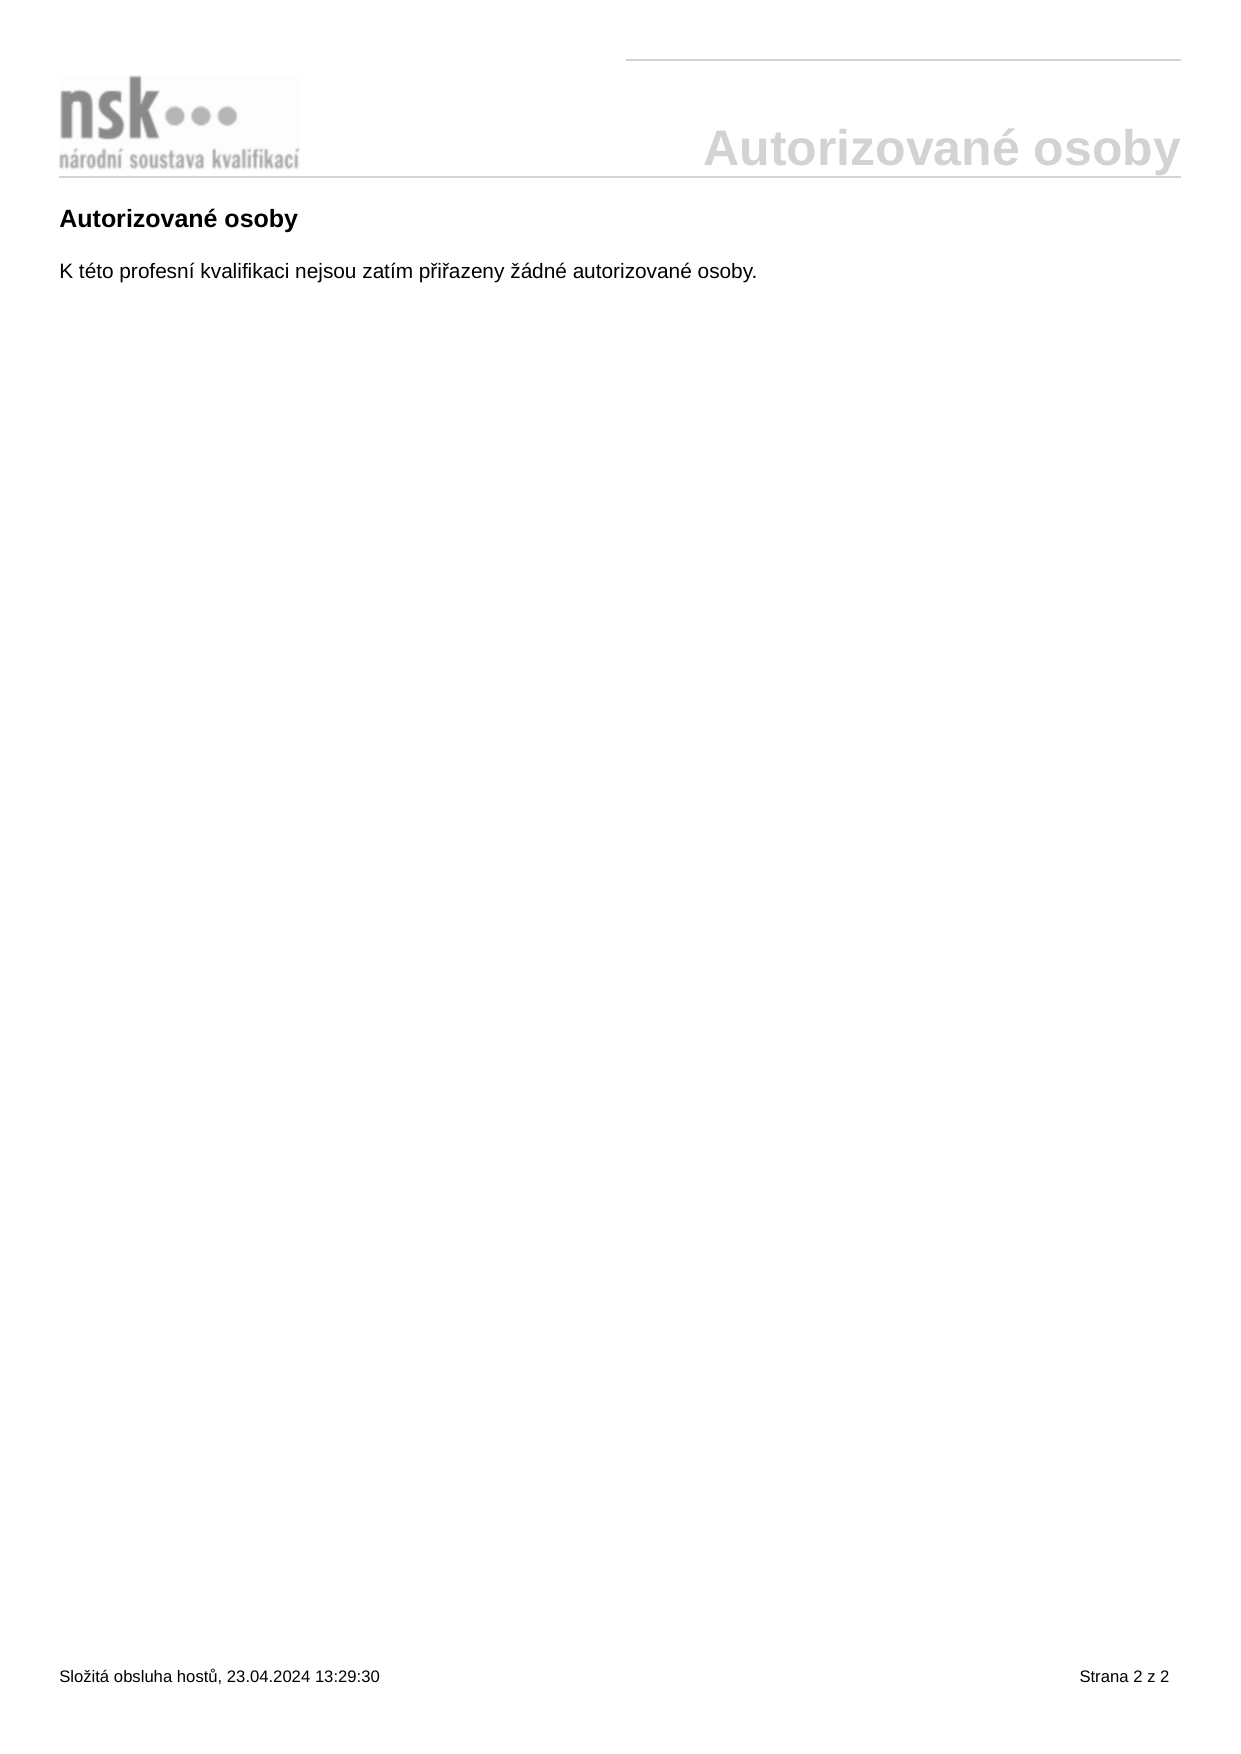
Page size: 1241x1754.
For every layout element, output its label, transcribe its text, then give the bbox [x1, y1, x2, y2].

table_cell [862, 583, 1169, 883]
table_cell [484, 883, 620, 1183]
table_cell [620, 283, 626, 583]
table_cell [862, 236, 1169, 259]
table_cell [626, 883, 862, 1183]
table_cell [484, 194, 620, 200]
table_cell [626, 283, 862, 583]
table_cell [59, 1183, 483, 1421]
table_cell [484, 171, 620, 176]
table_cell [1169, 883, 1181, 1183]
table_cell [484, 583, 620, 883]
table_cell [620, 583, 626, 883]
table_cell [484, 1183, 620, 1421]
table_cell Strana 2 z 2 [862, 1658, 1169, 1694]
table_cell [862, 1421, 1169, 1658]
table_cell [59, 883, 483, 1183]
table_cell [862, 283, 1169, 583]
table_cell [862, 1183, 1169, 1421]
table_cell [1169, 283, 1181, 583]
table_cell [862, 194, 1169, 200]
table_cell [862, 883, 1169, 1183]
table_cell [1169, 194, 1181, 200]
table_cell Složitá obsluha hostů, 23.04.2024 13:29:30 [59, 1658, 862, 1694]
table_cell [620, 236, 626, 259]
table_cell [620, 1183, 626, 1421]
table_cell [626, 1183, 862, 1421]
table_cell [1169, 1658, 1181, 1694]
table_cell [1169, 1183, 1181, 1421]
table_cell [59, 178, 1181, 194]
table_cell [484, 236, 620, 259]
table_cell [484, 1421, 620, 1658]
table_cell [626, 1421, 862, 1658]
table_cell [1169, 1421, 1181, 1658]
table_cell [1169, 236, 1181, 259]
table_cell [59, 171, 483, 176]
table_cell K této profesní kvalifikaci nejsou zatím přiřazeny žádné autorizované osoby. [59, 259, 1181, 283]
table_cell [620, 883, 626, 1183]
table_cell [621, 59, 626, 170]
table_cell [1169, 583, 1181, 883]
table_cell [59, 1421, 483, 1658]
table_cell [59, 194, 483, 200]
table_cell [484, 283, 620, 583]
table_cell [626, 194, 862, 200]
table_cell [59, 583, 483, 883]
table_cell [626, 236, 862, 259]
picture [58, 59, 621, 171]
table_cell Autorizované osoby [626, 61, 1181, 176]
table_cell [620, 1421, 626, 1658]
table_cell Autorizované osoby [59, 200, 1181, 236]
table_cell [59, 236, 483, 259]
table_cell [626, 583, 862, 883]
table_cell [59, 283, 483, 583]
